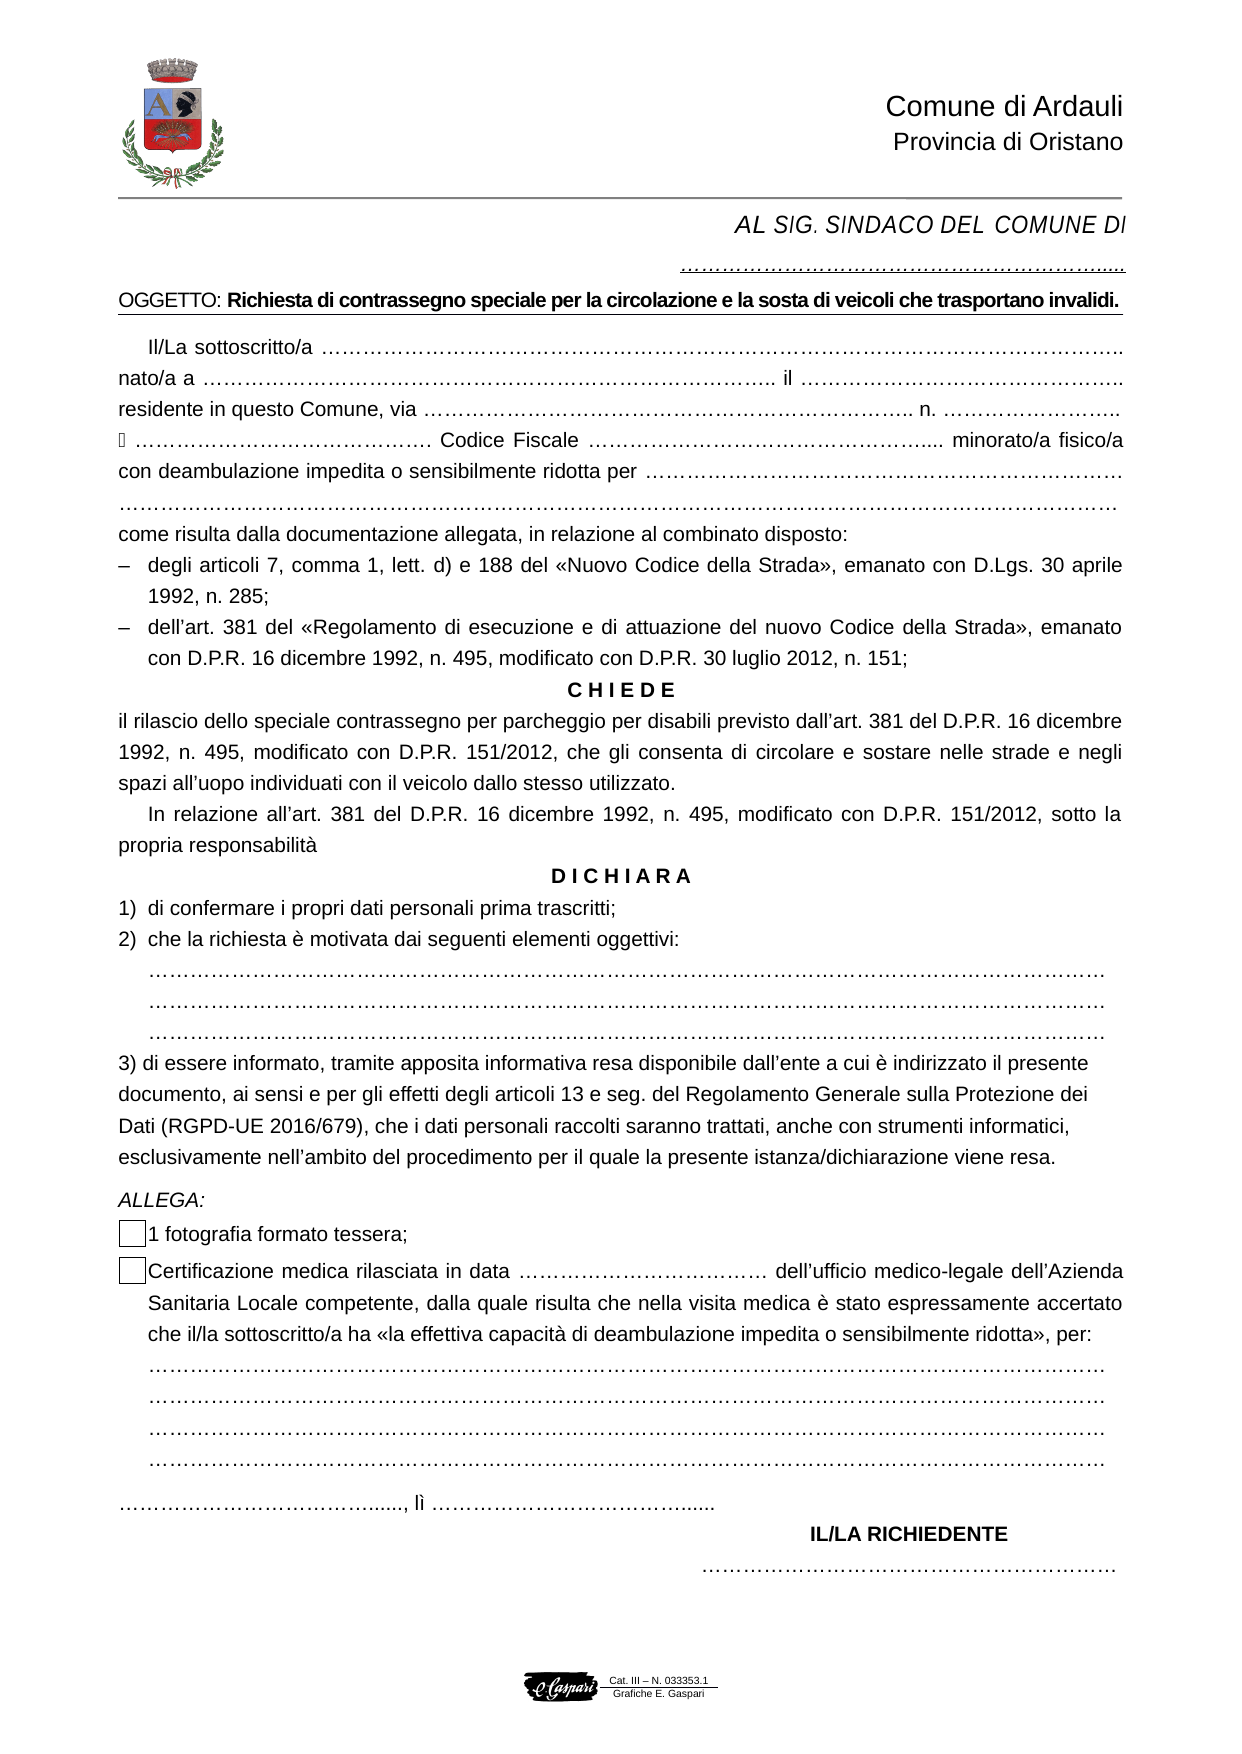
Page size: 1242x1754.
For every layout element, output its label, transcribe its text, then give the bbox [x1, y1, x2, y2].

text 3) di essere informato, tramite apposita informativa resa disponibile dall’ente a cui è indirizzato il presente documento, ai sensi e per gli effetti degli articoli 13 e seg. del Regolamento Generale sulla Protezione dei Dati (RGPD-UE 2016/679), che i dati personali raccolti saranno trattati, anche con strumenti informatici, esclusivamente nell’ambito del procedimento per il quale la presente istanza/dichiarazione viene resa. [118, 1051, 1123, 1168]
picture [122, 58, 224, 189]
text ………………………………………………………………………………………………………………………… [148, 989, 1123, 1013]
text ALLEGA: [118, 1188, 1123, 1212]
text …………………………………………………… [694, 1553, 1123, 1577]
text ………………………………………………………………………………………………………………………… [148, 1020, 1123, 1044]
text Il/La sottoscritto/a …………………………………………………………………………………………………….. nato/a a ……………………………………………………………………….. il ……………………………………….. residente in questo Comune, via …………………………………………………………….. n. …………………….. [118, 335, 1123, 421]
picture [523, 1671, 598, 1702]
text Certificazione medica rilasciata in data ……………………………… dell’ufficio medico-legale dell’Azienda Sanitaria Locale competente, dalla quale risulta che nella visita medica è stato espressamente accertato che il/la sottoscritto/a ha «la effettiva capacità di deambulazione impedita o sensibilmente ridotta», per: [118, 1256, 1123, 1346]
text  ……………………………………. Codice Fiscale ………………………………………….... minorato/a fisico/a con deambulazione impedita o sensibilmente ridotta per …………………………………………………………… ……………………………………………………………………………………………………………………………… [118, 428, 1123, 514]
text IL/LA RICHIEDENTE [694, 1521, 1123, 1545]
text Provincia di Oristano [224, 127, 1123, 156]
text Comune di Ardauli [224, 89, 1123, 122]
text 1 fotografia formato tessera; [118, 1219, 1123, 1247]
text – dell’art. 381 del «Regolamento di esecuzione e di attuazione del nuovo Codice della Strada», emanato con D.P.R. 16 dicembre 1992, n. 495, modificato con D.P.R. 30 luglio 2012, n. 151; [118, 615, 1123, 670]
text ……………………………………………………..... [602, 251, 1126, 275]
text C H I E D E [118, 677, 1123, 701]
text ………………………………………………………………………………………………………………………… ………………………………………………………………………………………………………………………… ………………………………………………………………………………………………………………………… ………………………………………………………………………………………………………………………… [148, 1353, 1123, 1471]
text D I C H I A R A [118, 864, 1123, 888]
text ………………………………………………………………………………………………………………………… [148, 958, 1123, 982]
text 2) che la richiesta è motivata dai seguenti elementi oggettivi: [118, 927, 1123, 951]
text ………………………………......, lì ………………………………...... [118, 1490, 1123, 1514]
text il rilascio dello speciale contrassegno per parcheggio per disabili previsto dall’art. 381 del D.P.R. 16 dicembre 1992, n. 495, modificato con D.P.R. 151/2012, che gli consenta di circolare e sostare nelle strade e negli spazi all’uopo individuati con il veicolo dallo stesso utilizzato. [118, 708, 1123, 795]
text come risulta dalla documentazione allegata, in relazione al combinato disposto: [118, 522, 1123, 546]
text 1) di confermare i propri dati personali prima trascritti; [118, 895, 1123, 919]
text OGGETTO: Richiesta di contrassegno speciale per la circolazione e la sosta di veicoli che trasportano invalidi. [118, 288, 1123, 314]
text In relazione all’art. 381 del D.P.R. 16 dicembre 1992, n. 495, modificato con D.P.R. 151/2012, sotto la propria responsabilità [118, 802, 1123, 857]
text AL SIG. SINDACO DEL COMUNE DI [561, 210, 1126, 239]
text – degli articoli 7, comma 1, lett. d) e 188 del «Nuovo Codice della Strada», emanato con D.Lgs. 30 aprile 1992, n. 285; [118, 553, 1123, 608]
